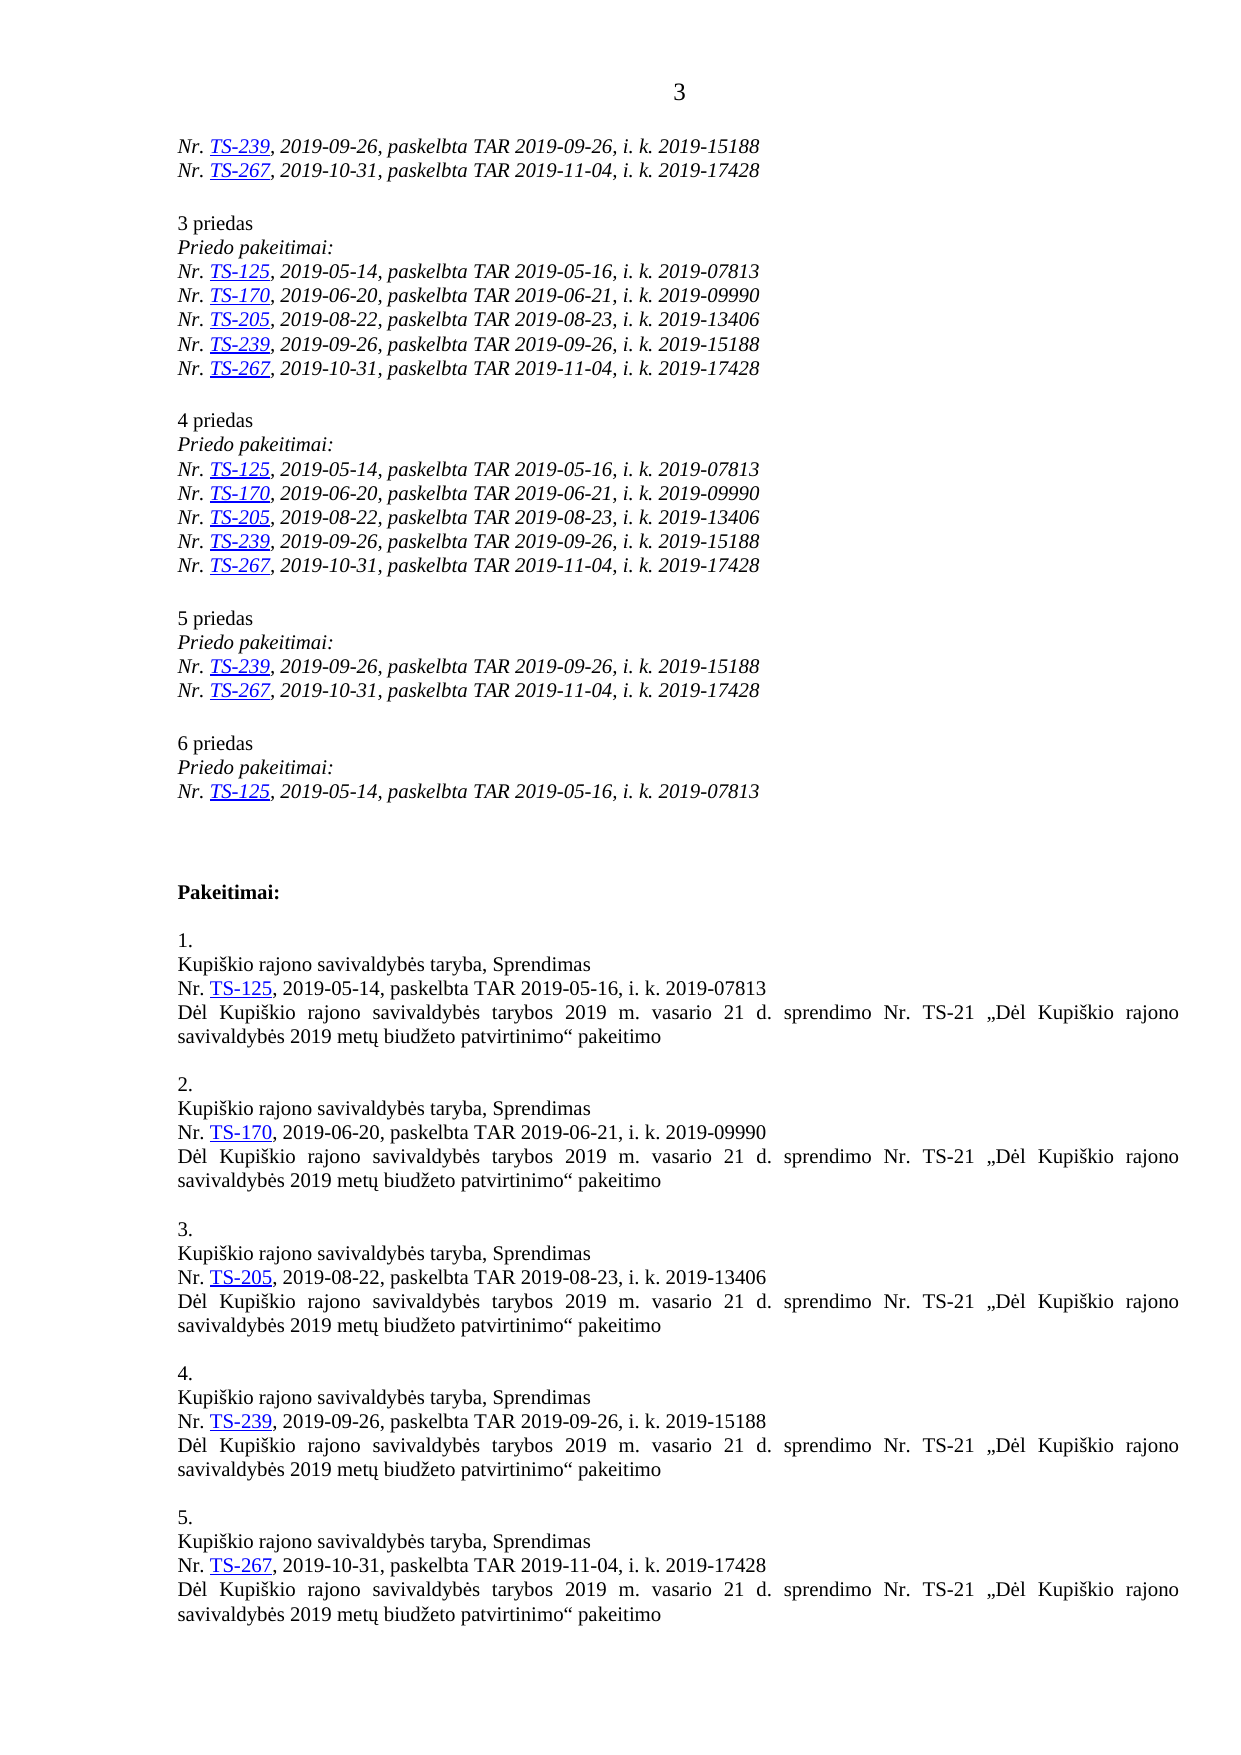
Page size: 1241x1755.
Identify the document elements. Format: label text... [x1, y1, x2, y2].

text Nr. TS-267, 2019-10-31, paskelbta TAR 2019-11-04, i. k. 2019-17428 [177, 553, 1181, 577]
text Pakeitimai: [177, 879, 1181, 904]
text 3. [177, 1216, 1181, 1241]
text 3 priedas [177, 211, 1181, 235]
text Kupiškio rajono savivaldybės taryba, Sprendimas [177, 1385, 1181, 1409]
text Nr. TS-239, 2019-09-26, paskelbta TAR 2019-09-26, i. k. 2019-15188 [177, 331, 1181, 356]
text Priedo pakeitimai: [177, 754, 1181, 779]
text Nr. TS-239, 2019-09-26, paskelbta TAR 2019-09-26, i. k. 2019-15188 [177, 1409, 1181, 1433]
text Nr. TS-267, 2019-10-31, paskelbta TAR 2019-11-04, i. k. 2019-17428 [177, 158, 1181, 182]
text 6 priedas [177, 731, 1181, 754]
text Nr. TS-267, 2019-10-31, paskelbta TAR 2019-11-04, i. k. 2019-17428 [177, 1553, 1181, 1577]
text Dėl Kupiškio rajono savivaldybės tarybos 2019 m. vasario 21 d. sprendimo Nr. TS-21 „Dėl Kupiškio rajono savivaldybės 2019 metų biudžeto patvirtinimo“ pakeitimo [177, 1289, 1181, 1337]
text 4 priedas [177, 408, 1181, 432]
text Kupiškio rajono savivaldybės taryba, Sprendimas [177, 1241, 1181, 1264]
text 1. [177, 928, 1181, 952]
text Kupiškio rajono savivaldybės taryba, Sprendimas [177, 1529, 1181, 1553]
text 2. [177, 1072, 1181, 1096]
text Dėl Kupiškio rajono savivaldybės tarybos 2019 m. vasario 21 d. sprendimo Nr. TS-21 „Dėl Kupiškio rajono savivaldybės 2019 metų biudžeto patvirtinimo“ pakeitimo [177, 1433, 1181, 1481]
text Dėl Kupiškio rajono savivaldybės tarybos 2019 m. vasario 21 d. sprendimo Nr. TS-21 „Dėl Kupiškio rajono savivaldybės 2019 metų biudžeto patvirtinimo“ pakeitimo [177, 1144, 1181, 1192]
text Kupiškio rajono savivaldybės taryba, Sprendimas [177, 952, 1181, 976]
text Nr. TS-205, 2019-08-22, paskelbta TAR 2019-08-23, i. k. 2019-13406 [177, 307, 1181, 331]
text Priedo pakeitimai: [177, 235, 1181, 259]
text Nr. TS-205, 2019-08-22, paskelbta TAR 2019-08-23, i. k. 2019-13406 [177, 1264, 1181, 1289]
text Nr. TS-239, 2019-09-26, paskelbta TAR 2019-09-26, i. k. 2019-15188 [177, 529, 1181, 553]
text 4. [177, 1361, 1181, 1385]
text Nr. TS-170, 2019-06-20, paskelbta TAR 2019-06-21, i. k. 2019-09990 [177, 283, 1181, 307]
text Nr. TS-125, 2019-05-14, paskelbta TAR 2019-05-16, i. k. 2019-07813 [177, 259, 1181, 283]
text Nr. TS-267, 2019-10-31, paskelbta TAR 2019-11-04, i. k. 2019-17428 [177, 678, 1181, 702]
text Priedo pakeitimai: [177, 629, 1181, 654]
text Nr. TS-267, 2019-10-31, paskelbta TAR 2019-11-04, i. k. 2019-17428 [177, 356, 1181, 379]
text Kupiškio rajono savivaldybės taryba, Sprendimas [177, 1096, 1181, 1120]
text Nr. TS-239, 2019-09-26, paskelbta TAR 2019-09-26, i. k. 2019-15188 [177, 654, 1181, 678]
text Nr. TS-125, 2019-05-14, paskelbta TAR 2019-05-16, i. k. 2019-07813 [177, 456, 1181, 481]
text Nr. TS-239, 2019-09-26, paskelbta TAR 2019-09-26, i. k. 2019-15188 [177, 134, 1181, 158]
text Priedo pakeitimai: [177, 432, 1181, 456]
text Nr. TS-170, 2019-06-20, paskelbta TAR 2019-06-21, i. k. 2019-09990 [177, 1120, 1181, 1144]
text Dėl Kupiškio rajono savivaldybės tarybos 2019 m. vasario 21 d. sprendimo Nr. TS-21 „Dėl Kupiškio rajono savivaldybės 2019 metų biudžeto patvirtinimo“ pakeitimo [177, 1000, 1181, 1048]
text Nr. TS-205, 2019-08-22, paskelbta TAR 2019-08-23, i. k. 2019-13406 [177, 504, 1181, 529]
text Nr. TS-170, 2019-06-20, paskelbta TAR 2019-06-21, i. k. 2019-09990 [177, 481, 1181, 504]
text Nr. TS-125, 2019-05-14, paskelbta TAR 2019-05-16, i. k. 2019-07813 [177, 976, 1181, 1000]
text Nr. TS-125, 2019-05-14, paskelbta TAR 2019-05-16, i. k. 2019-07813 [177, 779, 1181, 803]
text 5. [177, 1505, 1181, 1529]
text Dėl Kupiškio rajono savivaldybės tarybos 2019 m. vasario 21 d. sprendimo Nr. TS-21 „Dėl Kupiškio rajono savivaldybės 2019 metų biudžeto patvirtinimo“ pakeitimo [177, 1577, 1181, 1626]
text 5 priedas [177, 606, 1181, 629]
